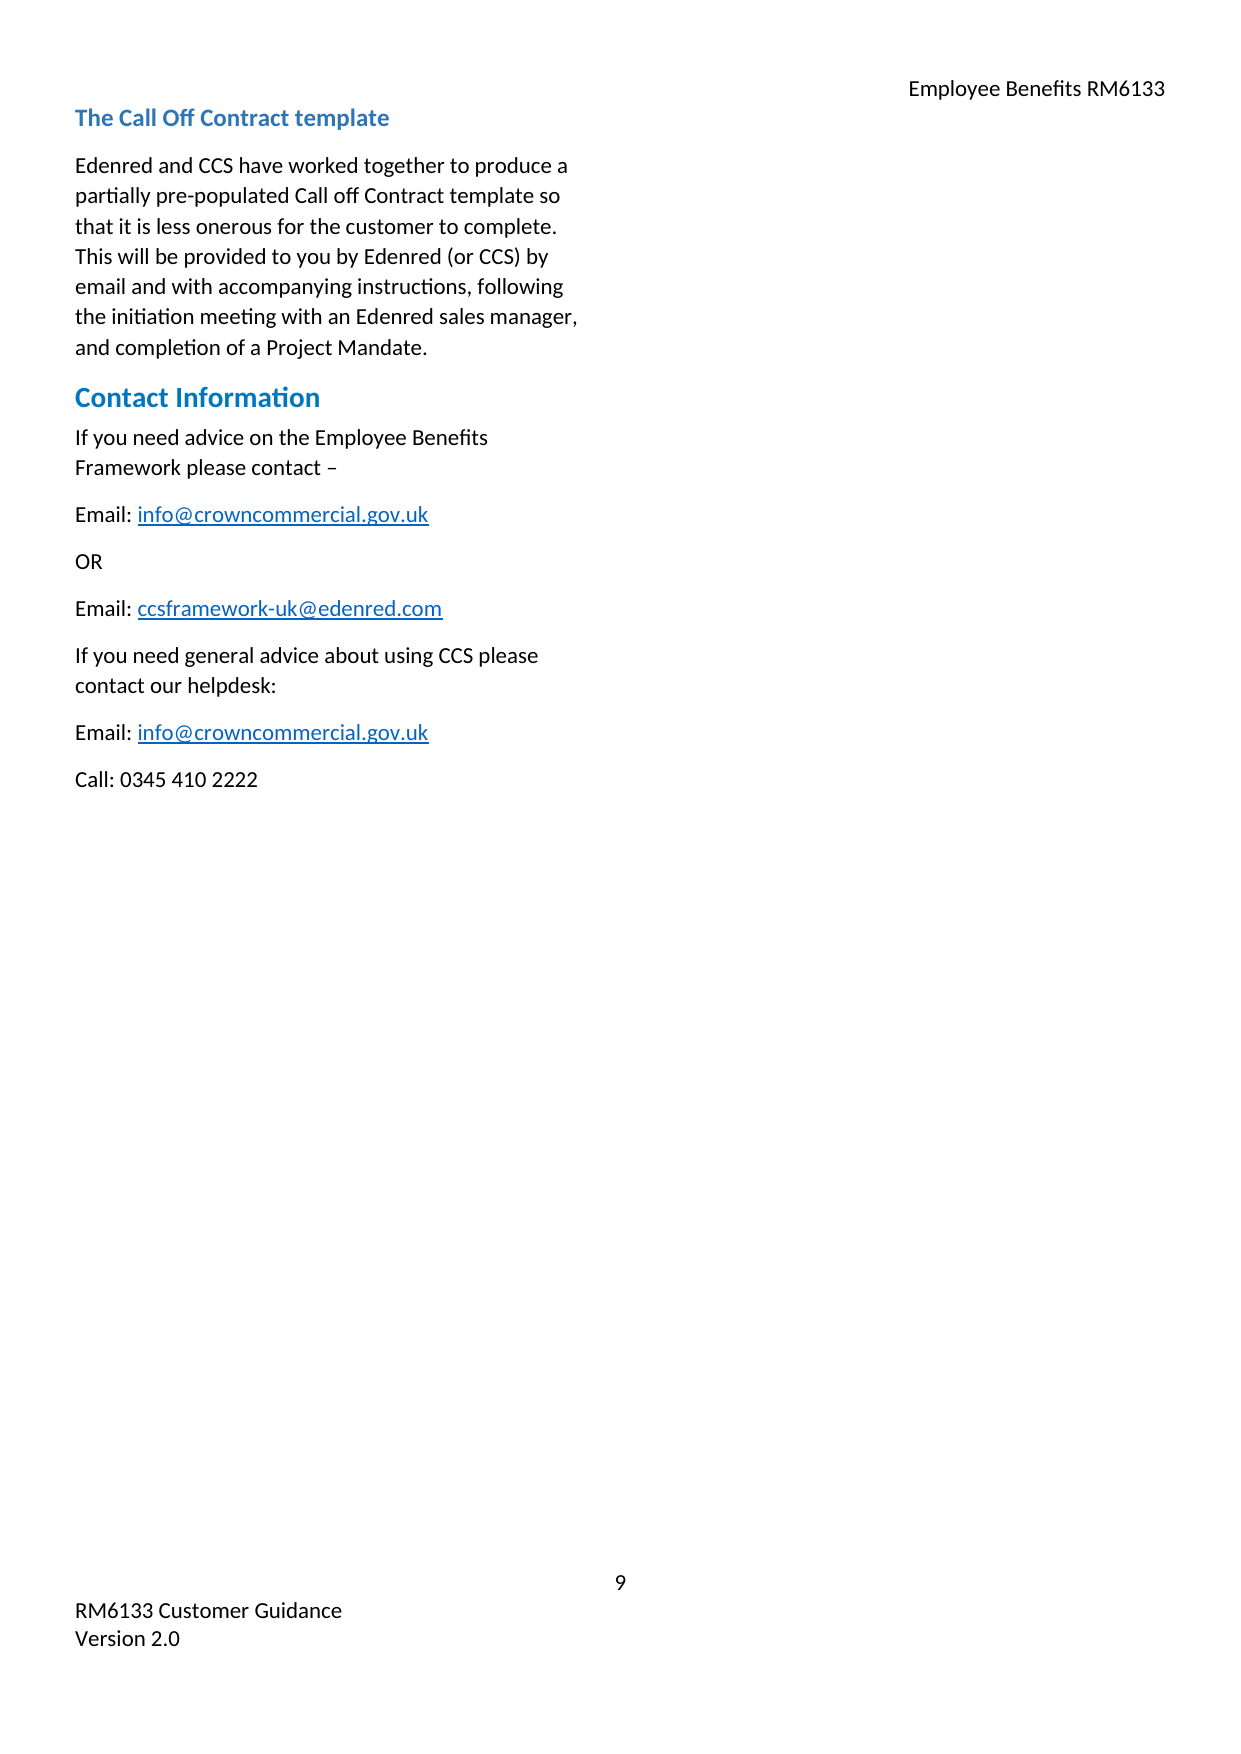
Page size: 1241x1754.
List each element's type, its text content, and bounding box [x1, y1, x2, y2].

text Call: 0345 410 2222 [75, 765, 583, 793]
subtitle Contact Information [75, 379, 583, 415]
text OR [75, 547, 583, 575]
text If you need advice on the Employee Benefits Framework please contact – [75, 423, 583, 481]
text The Call Off Contract template [75, 102, 583, 132]
text Email: info@crowncommercial.gov.uk [75, 500, 583, 528]
text Email: ccsframework-uk@edenred.com [75, 594, 583, 622]
text Edenred and CCS have worked together to produce a partially pre-populated Call off Contract template so that it is less onerous for the customer to complete. This will be provided to you by Edenred (or CCS) by email and with accompanying instructions, following the initiation meeting with an Edenred sales manager, and completion of a Project Mandate. [75, 151, 583, 361]
text Email: info@crowncommercial.gov.uk [75, 718, 583, 746]
text If you need general advice about using CCS please contact our helpdesk: [75, 641, 583, 699]
